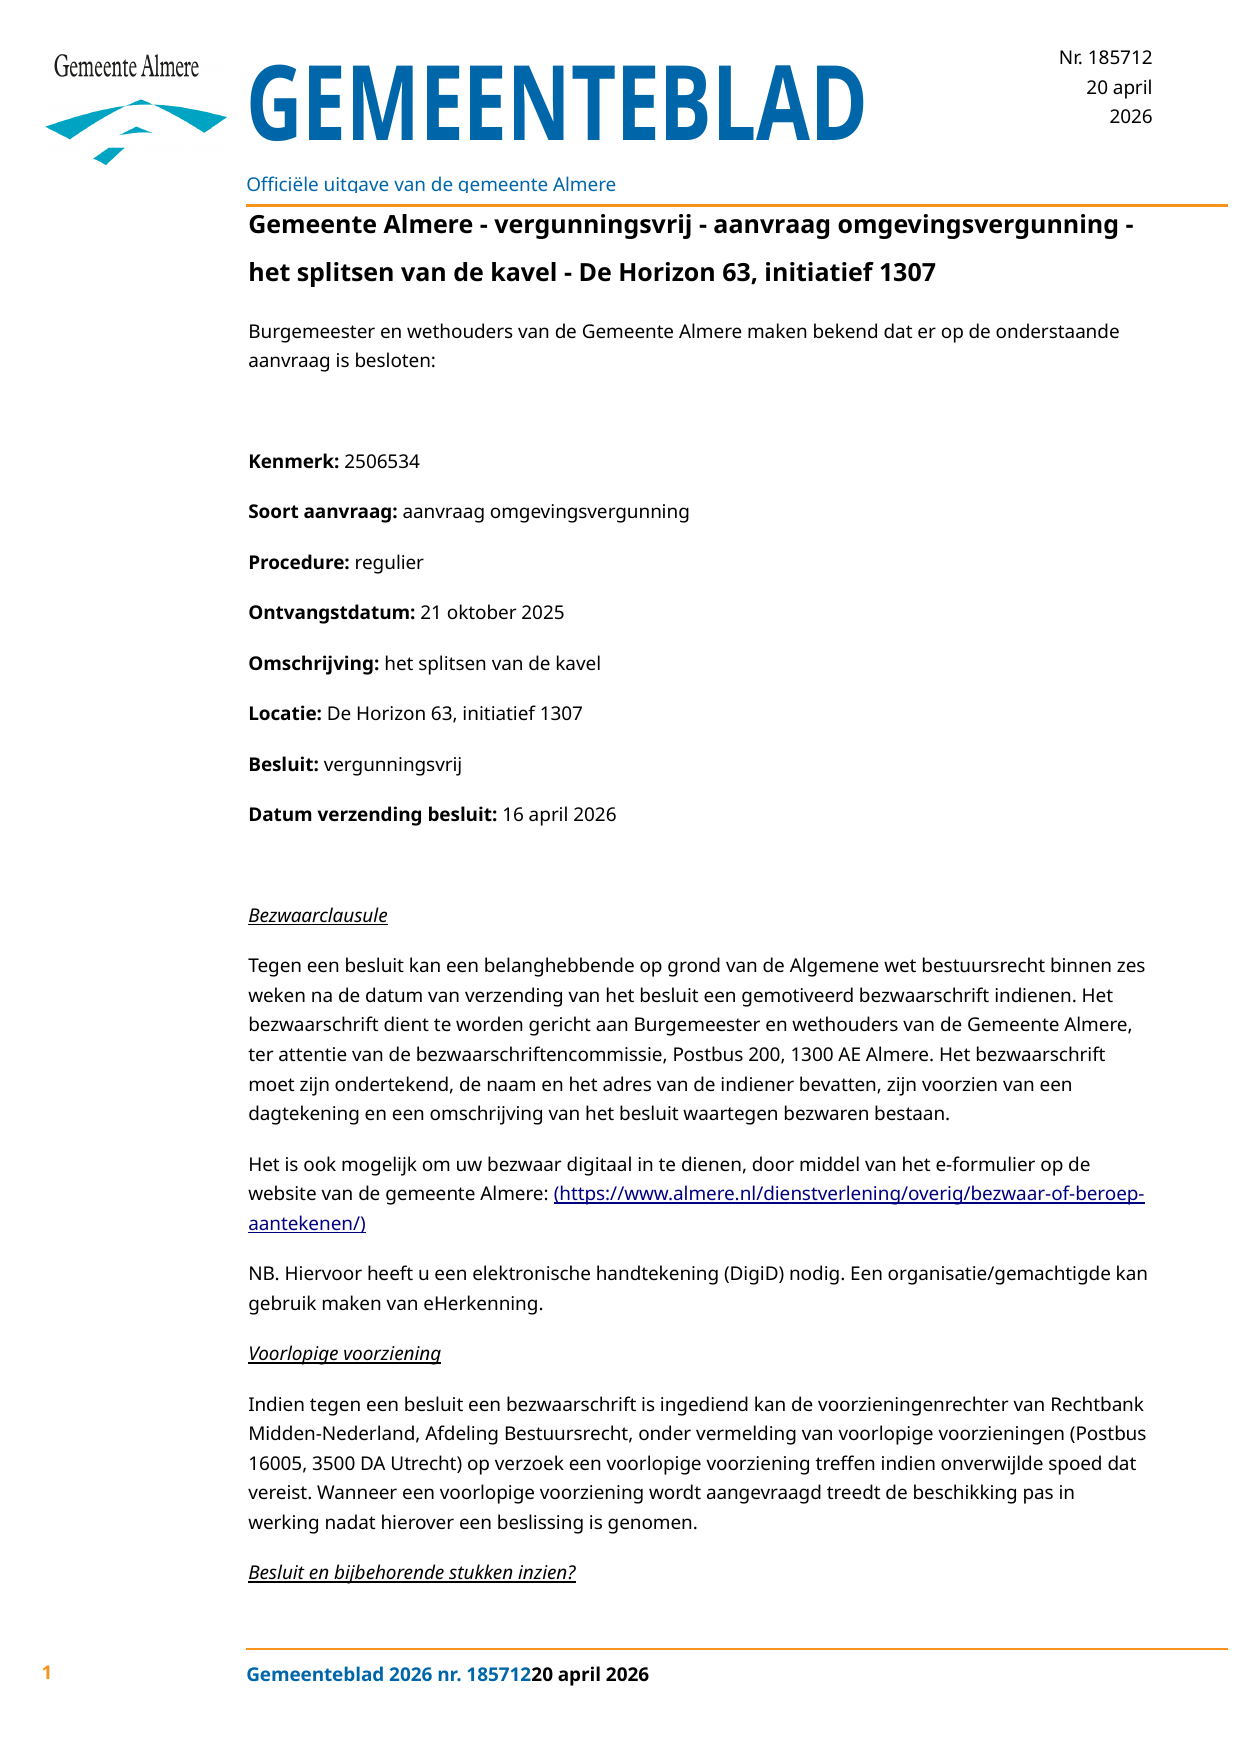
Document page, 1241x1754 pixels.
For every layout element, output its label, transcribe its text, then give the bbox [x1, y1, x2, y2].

text Kenmerk: 2506534 [248, 448, 1152, 474]
text Omschrijving: het splitsen van de kavel [248, 650, 1152, 676]
text Burgemeester en wethouders van de Gemeente Almere maken bekend dat er op de onderstaande aanvraag is besloten: [248, 318, 1152, 373]
text Soort aanvraag: aanvraag omgevingsvergunning [248, 499, 1152, 524]
text Tegen een besluit kan een belanghebbende op grond van de Algemene wet bestuursrecht binnen zes weken na de datum van verzending van het besluit een gemotiveerd bezwaarschrift indienen. Het bezwaarschrift dient te worden gericht aan Burgemeester en wethouders van de Gemeente Almere, ter attentie van de bezwaarschriftencommissie, Postbus 200, 1300 AE Almere. Het bezwaarschrift moet zijn ondertekend, de naam en het adres van de indiener bevatten, zijn voorzien van een dagtekening en een omschrijving van het besluit waartegen bezwaren bestaan. [248, 952, 1152, 1126]
text Locatie: De Horizon 63, initiatief 1307 [248, 700, 1152, 726]
picture [41, 47, 231, 172]
text NB. Hiervoor heeft u een elektronische handtekening (DigiD) nodig. Een organisatie/gemachtigde kan gebruik maken van eHerkenning. [248, 1260, 1152, 1316]
text Bezwaarclausule [248, 902, 1152, 928]
text Indien tegen een besluit een bezwaarschrift is ingediend kan de voorzieningenrechter van Rechtbank Midden-Nederland, Afdeling Bestuursrecht, onder vermelding van voorlopige voorzieningen (Postbus 16005, 3500 DA Utrecht) op verzoek een voorlopige voorziening treffen indien onverwijlde spoed dat vereist. Wanneer een voorlopige voorziening wordt aangevraagd treedt de beschikking pas in werking nadat hierover een beslissing is genomen. [248, 1391, 1152, 1535]
text Besluit en bijbehorende stukken inzien? [248, 1559, 1152, 1585]
text Voorlopige voorziening [248, 1340, 1152, 1366]
text Procedure: regulier [248, 549, 1152, 575]
text Ontvangstdatum: 21 oktober 2025 [248, 599, 1152, 625]
text Besluit: vergunningsvrij [248, 751, 1152, 777]
text Gemeente Almere - vergunningsvrij - aanvraag omgevingsvergunning - het splitsen van de kavel - De Horizon 63, initiatief 1307 [248, 207, 1152, 288]
text Het is ook mogelijk om uw bezwaar digitaal in te dienen, door middel van het e-formulier op de website van de gemeente Almere: (https://www.almere.nl/dienstverlening/overig/bezwaar-of-beroep-aantekenen/) [248, 1151, 1152, 1236]
text Datum verzending besluit: 16 april 2026 [248, 801, 1152, 827]
